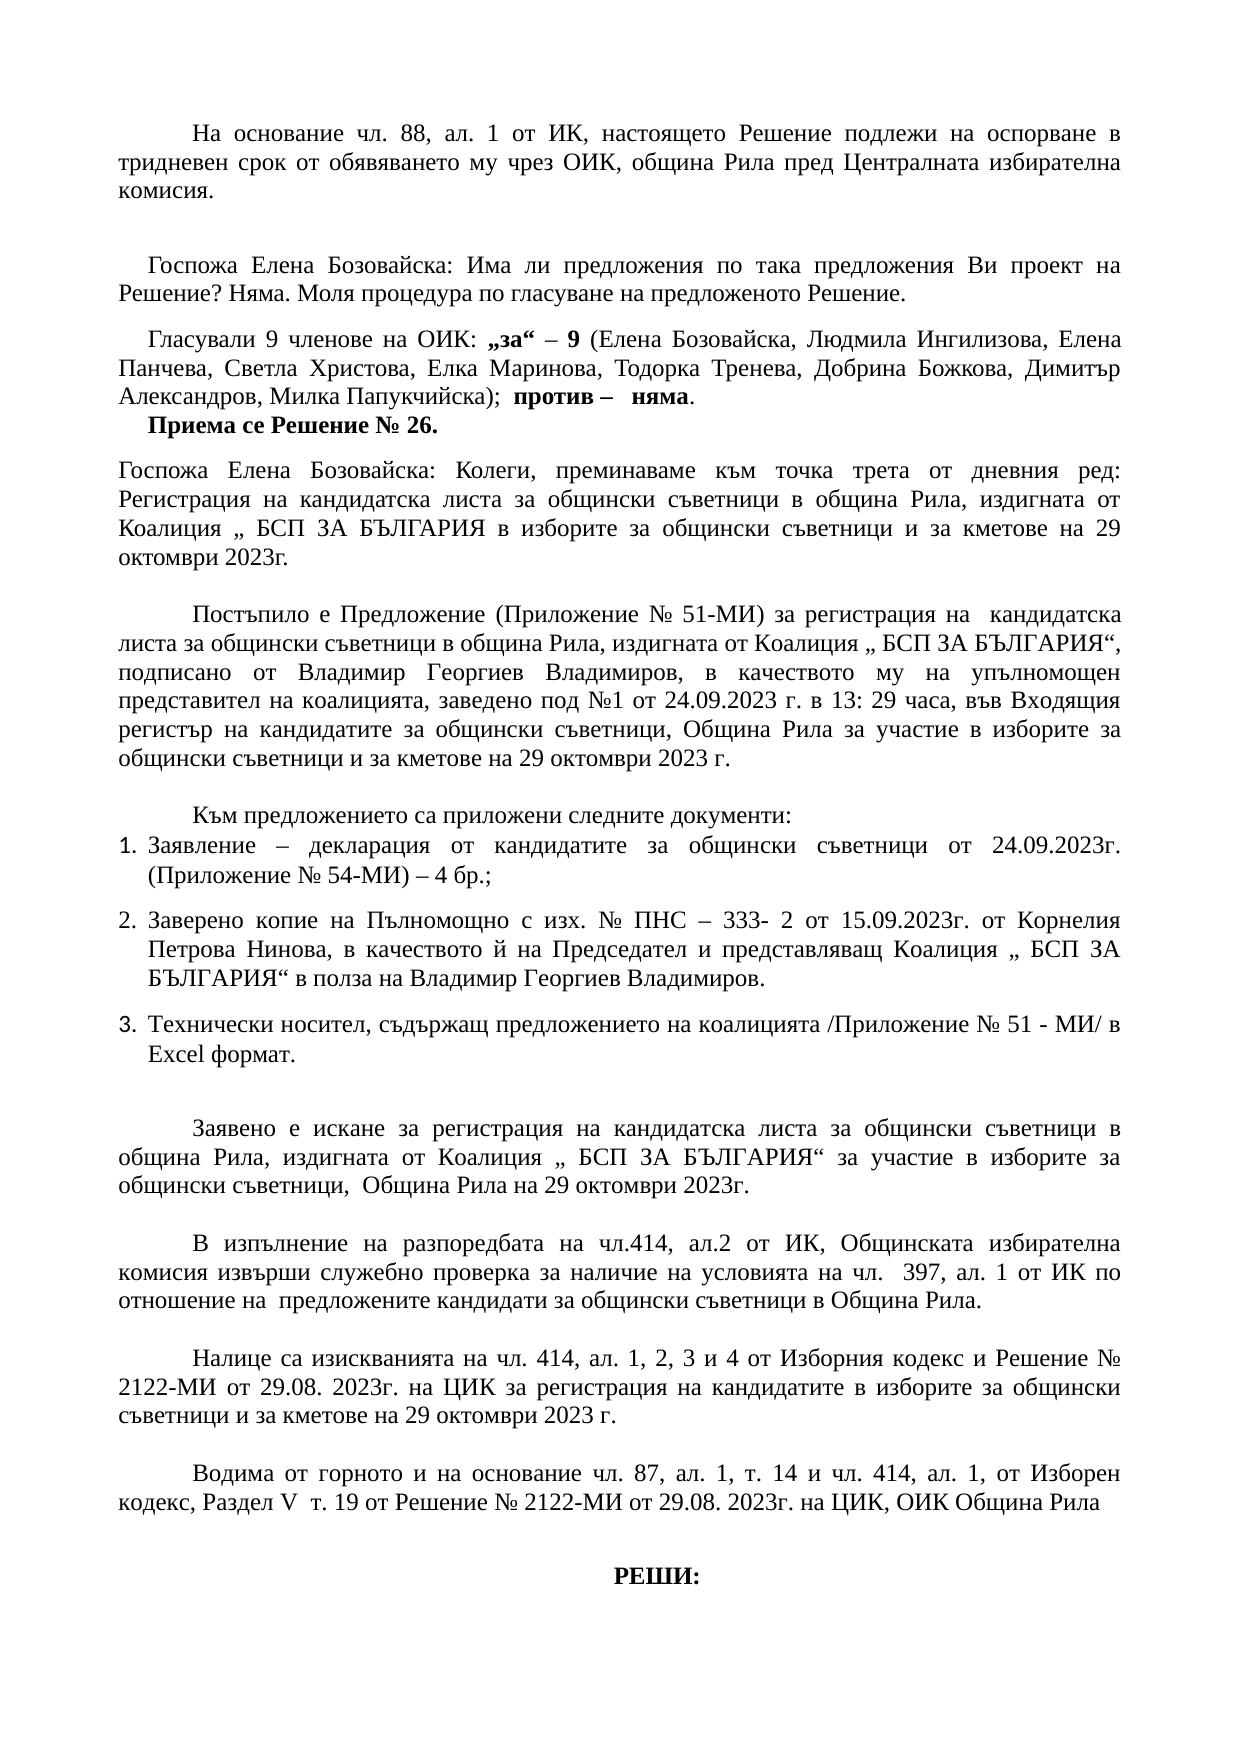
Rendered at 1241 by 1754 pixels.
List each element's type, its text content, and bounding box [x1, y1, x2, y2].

text Госпожа Елена Бозовайска: Има ли предложения по така предложения Ви проект на Решение? Няма. Моля процедура по гласуване на предложеното Решение. [118, 250, 1122, 307]
list Заверено копие на Пълномощно с изх. № ПНС – 333- 2 от 15.09.2023г. от Корнелия Петрова Нинова, в качеството й на Председател и представляващ Коалиция „ БСП ЗА БЪЛГАРИЯ“ в полза на Владимир Георгиев Владимиров. [118, 905, 1122, 992]
text Водима от горното и на основание чл. 87, ал. 1, т. 14 и чл. 414, ал. 1, от Изборен кодекс, Раздел V т. 19 от Решение № 2122-МИ от 29.08. 2023г. на ЦИК, ОИК Община Рила [118, 1458, 1122, 1515]
text Приема се Решение № 26. [118, 410, 1122, 439]
text В изпълнение на разпоредбата на чл.414, ал.2 от ИК, Общинската избирателна комисия извърши служебно проверка за наличие на условията на чл. 397, ал. 1 от ИК по отношение на предложените кандидати за общински съветници в Община Рила. [118, 1228, 1122, 1314]
text Налице са изискванията на чл. 414, ал. 1, 2, 3 и 4 от Изборния кодекс и Решение № 2122-МИ от 29.08. 2023г. на ЦИК за регистрация на кандидатите в изборите за общински съветници и за кметове на 29 октомври 2023 г. [118, 1343, 1122, 1429]
text Госпожа Елена Бозовайска: Колеги, преминаваме към точка трета от дневния ред: Регистрация на кандидатска листа за общински съветници в община Рила, издигната от Коалиция „ БСП ЗА БЪЛГАРИЯ в изборите за общински съветници и за кметове на 29 октомври 2023г. [118, 456, 1122, 571]
list Заявление – декларация от кандидатите за общински съветници от 24.09.2023г. (Приложение № 54-МИ) – 4 бр.; [118, 829, 1122, 889]
text На основание чл. 88, ал. 1 от ИК, настоящето Решение подлежи на оспорване в тридневен срок от обявяването му чрез ОИК, община Рила пред Централната избирателна комисия. [118, 118, 1122, 204]
text Постъпило е Предложение (Приложение № 51-МИ) за регистрация на кандидатска листа за общински съветници в община Рила, издигната от Коалиция „ БСП ЗА БЪЛГАРИЯ“, подписано от Владимир Георгиев Владимиров, в качеството му на упълномощен представител на коалицията, заведено под №1 от 24.09.2023 г. в 13: 29 часа, във Входящия регистър на кандидатите за общински съветници, Община Рила за участие в изборите за общински съветници и за кметове на 29 октомври 2023 г. [118, 599, 1122, 772]
text Заявено е искане за регистрация на кандидатска листа за общински съветници в община Рила, издигната от Коалиция „ БСП ЗА БЪЛГАРИЯ“ за участие в изборите за общински съветници, Община Рила на 29 октомври 2023г. [118, 1113, 1122, 1199]
list Технически носител, съдържащ предложението на коалицията /Приложение № 51 - МИ/ в Excel формат. [118, 1008, 1122, 1067]
text Гласували 9 членове на ОИК: „за“ – 9 (Елена Бозовайска, Людмила Ингилизова, Елена Панчева, Светла Христова, Елка Маринова, Тодорка Тренева, Добрина Божкова, Димитър Александров, Милка Папукчийска); против – няма. [118, 324, 1122, 410]
text Към предложението са приложени следните документи: [118, 801, 1122, 829]
text РЕШИ: [118, 1561, 1122, 1589]
